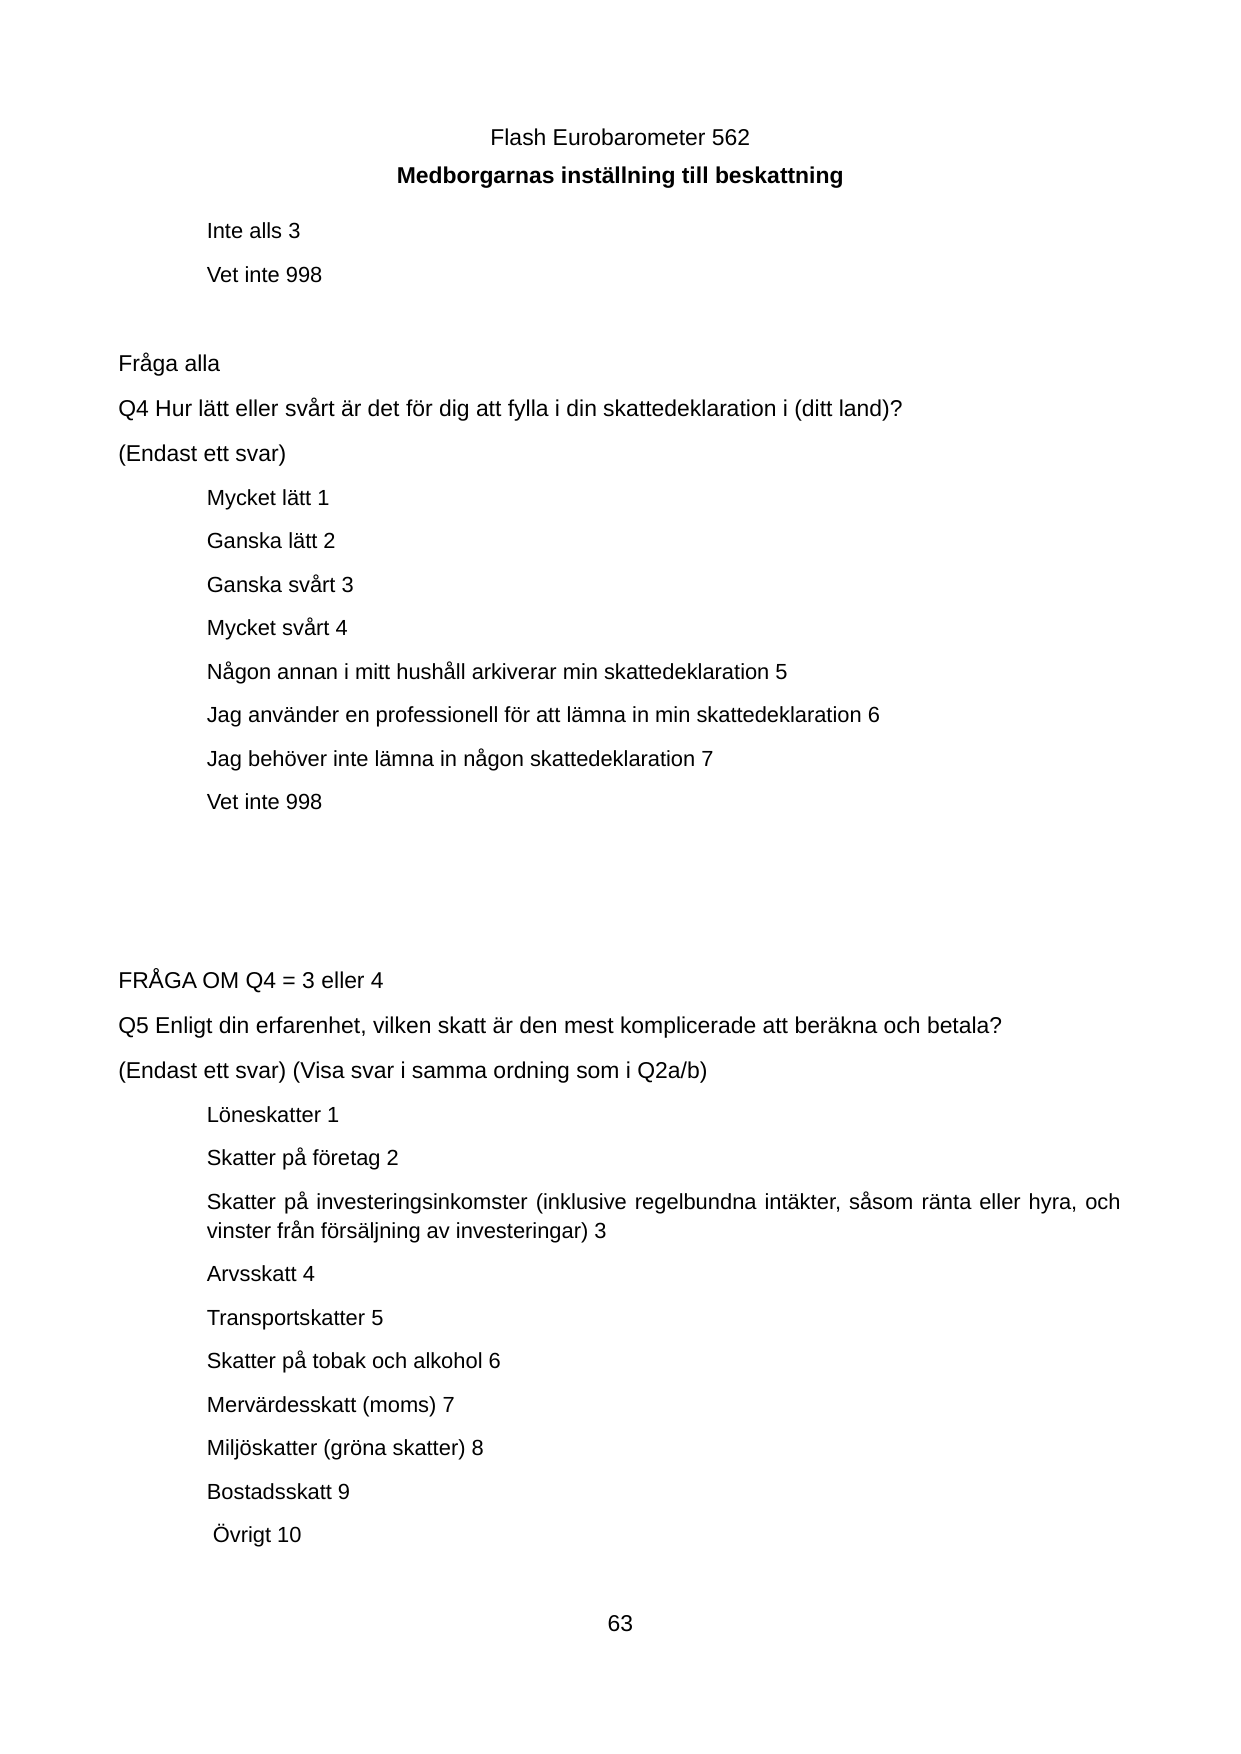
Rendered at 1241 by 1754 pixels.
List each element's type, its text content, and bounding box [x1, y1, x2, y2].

text Vet inte 998 [207, 789, 1122, 814]
text Inte alls 3 [207, 218, 1122, 243]
text (Endast ett svar) [118, 439, 1122, 466]
text Arvsskatt 4 [207, 1261, 1122, 1286]
text Miljöskatter (gröna skatter) 8 [207, 1435, 1122, 1460]
text Mycket lätt 1 [207, 484, 1122, 509]
text Jag använder en professionell för att lämna in min skattedeklaration 6 [207, 702, 1122, 727]
text Q5 Enligt din erfarenhet, vilken skatt är den mest komplicerade att beräkna och betala? [118, 1012, 1122, 1038]
text Ganska lätt 2 [207, 528, 1122, 553]
text Skatter på företag 2 [207, 1145, 1122, 1170]
text Mervärdesskatt (moms) 7 [207, 1392, 1122, 1417]
text Transportskatter 5 [207, 1304, 1122, 1330]
text Ganska svårt 3 [207, 571, 1122, 597]
text (Endast ett svar) (Visa svar i samma ordning som i Q2a/b) [118, 1057, 1122, 1083]
text Övrigt 10 [207, 1522, 1122, 1547]
text Mycket svårt 4 [207, 615, 1122, 640]
text Skatter på tobak och alkohol 6 [207, 1348, 1122, 1373]
text Q4 Hur lätt eller svårt är det för dig att fylla i din skattedeklaration i (ditt land)? [118, 395, 1122, 421]
text Löneskatter 1 [207, 1101, 1122, 1127]
text Någon annan i mitt hushåll arkiverar min skattedeklaration 5 [207, 658, 1122, 684]
text Skatter på investeringsinkomster (inklusive regelbundna intäkter, såsom ränta eller hyra, och vinster från försäljning av investeringar) 3 [207, 1188, 1122, 1243]
text Jag behöver inte lämna in någon skattedeklaration 7 [207, 746, 1122, 771]
text Vet inte 998 [207, 262, 1122, 287]
text Fråga alla [118, 350, 1122, 376]
text Bostadsskatt 9 [207, 1479, 1122, 1504]
text FRÅGA OM Q4 = 3 eller 4 [118, 967, 1122, 993]
